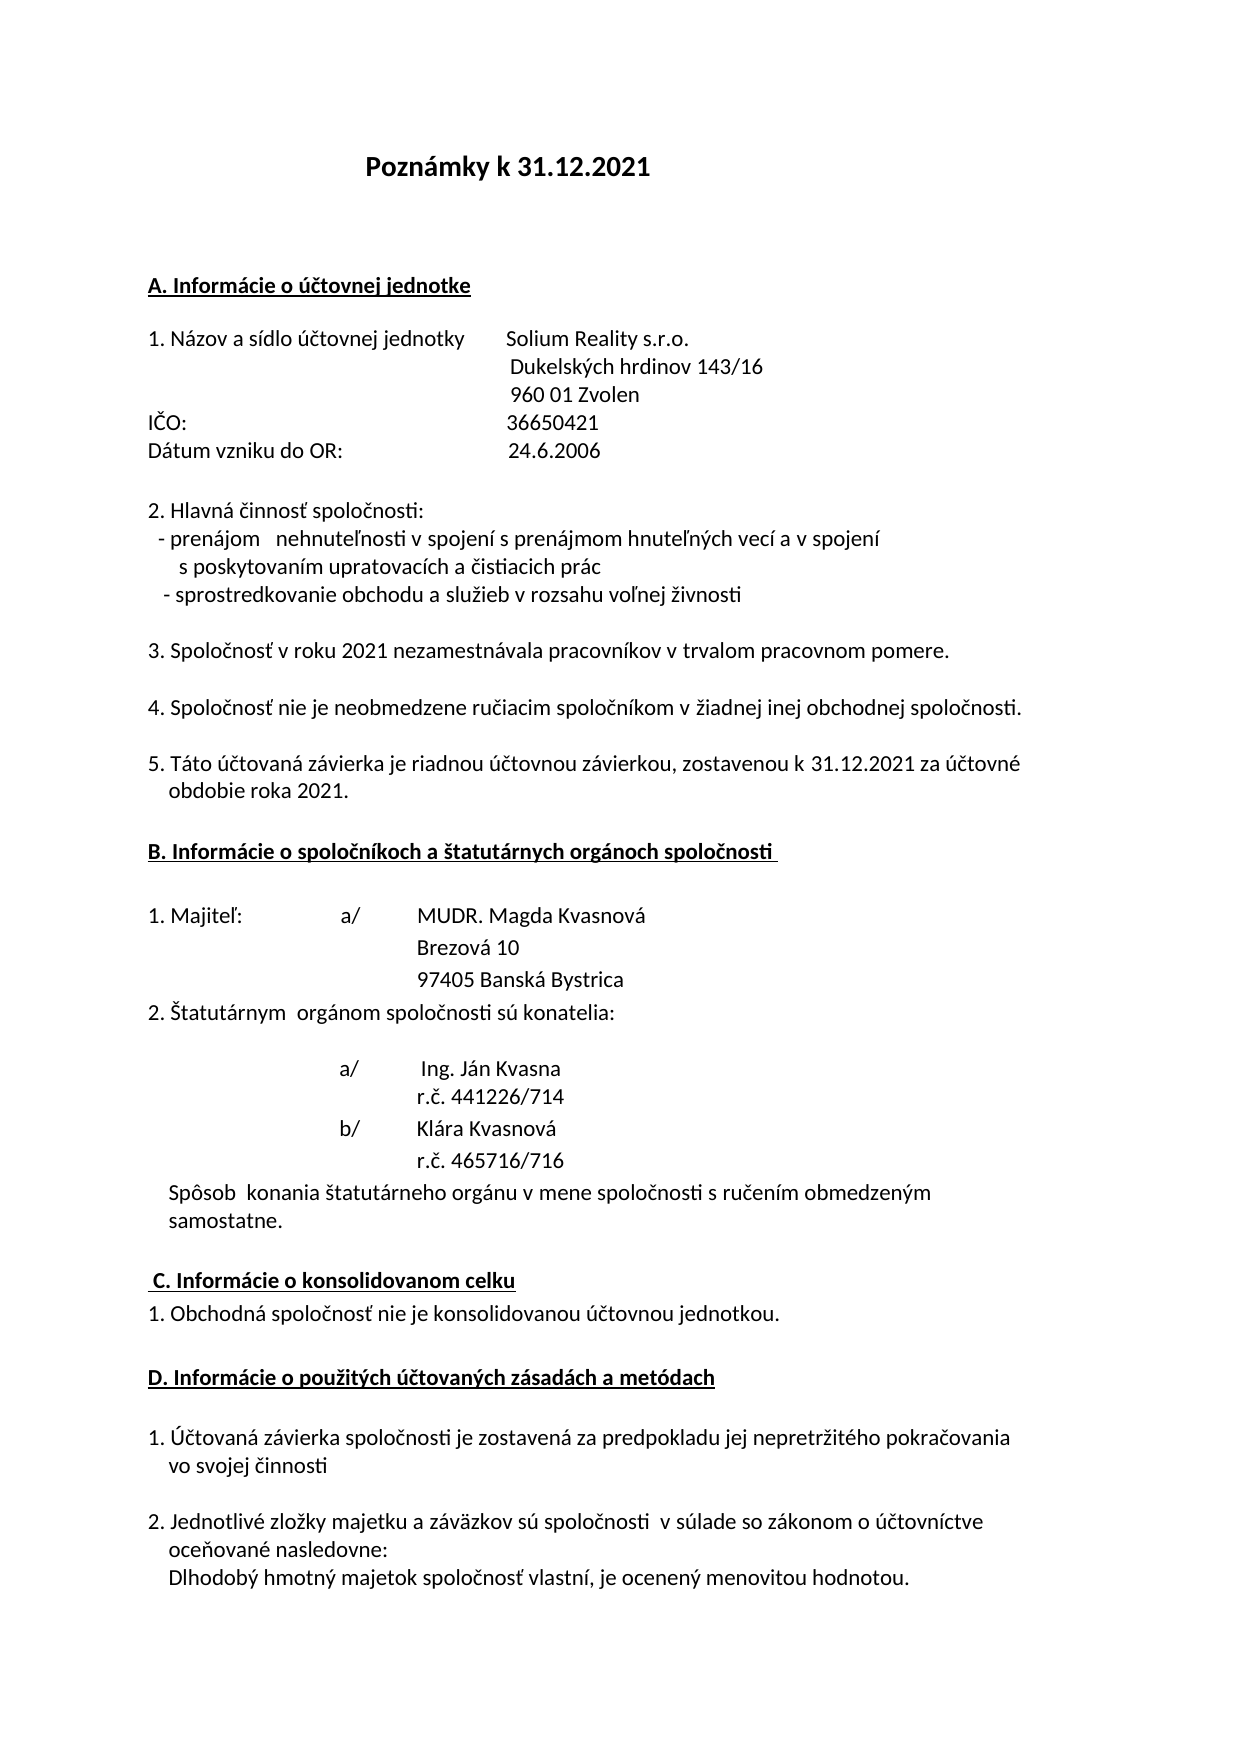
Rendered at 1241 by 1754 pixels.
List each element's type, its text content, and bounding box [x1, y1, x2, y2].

text A. Informácie o účtovnej jednotke [148, 271, 1093, 299]
text s poskytovaním upratovacích a čistiacich prác [148, 552, 1093, 581]
text Brezová 10 [148, 933, 1093, 961]
text 960 01 Zvolen [148, 380, 1093, 408]
text a/ Ing. Ján Kvasna [148, 1054, 1093, 1082]
text b/ Klára Kvasnová [148, 1114, 1093, 1142]
text 1. Obchodná spoločnosť nie je konsolidovanou účtovnou jednotkou. [148, 1299, 1093, 1327]
text 1. Názov a sídlo účtovnej jednotky Solium Reality s.r.o. [148, 324, 1093, 352]
text Poznámky k 31.12.2021 [148, 148, 1093, 183]
text 3. Spoločnosť v roku 2021 nezamestnávala pracovníkov v trvalom pracovnom pomere. [148, 637, 1093, 664]
text obdobie roka 2021. [148, 777, 1093, 805]
text 1. Účtovaná závierka spoločnosti je zostavená za predpokladu jej nepretržitého pokračovania [148, 1423, 1093, 1451]
text r.č. 441226/714 [148, 1082, 1093, 1110]
text D. Informácie o použitých účtovaných zásadách a metódach [148, 1363, 1093, 1391]
text IČO: 36650421 [148, 408, 1093, 436]
text C. Informácie o konsolidovanom celku [148, 1267, 1093, 1295]
text Dátum vzniku do OR: 24.6.2006 [148, 436, 1093, 464]
text Dlhodobý hmotný majetok spoločnosť vlastní, je ocenený menovitou hodnotou. [148, 1563, 1093, 1592]
text oceňované nasledovne: [148, 1536, 1093, 1563]
text r.č. 465716/716 [148, 1146, 1093, 1174]
text 5. Táto účtovaná závierka je riadnou účtovnou závierkou, zostavenou k 31.12.2021 za účtovné [148, 749, 1093, 777]
text - prenájom nehnuteľnosti v spojení s prenájmom hnuteľných vecí a v spojení [148, 524, 1093, 552]
text 4. Spoločnosť nie je neobmedzene ručiacim spoločníkom v žiadnej inej obchodnej spoločnosti. [148, 693, 1093, 721]
text B. Informácie o spoločníkoch a štatutárnych orgánoch spoločnosti [148, 837, 1093, 865]
text - sprostredkovanie obchodu a služieb v rozsahu voľnej živnosti [148, 581, 1093, 608]
text 2. Hlavná činnosť spoločnosti: [148, 496, 1093, 524]
text 97405 Banská Bystrica [148, 966, 1093, 994]
text 2. Štatutárnym orgánom spoločnosti sú konatelia: [148, 998, 1093, 1026]
text 1. Majiteľ: a/ MUDR. Magda Kvasnová [148, 901, 1093, 929]
text samostatne. [148, 1206, 1093, 1234]
text Dukelských hrdinov 143/16 [148, 352, 1093, 380]
text Spôsob konania štatutárneho orgánu v mene spoločnosti s ručením obmedzeným [148, 1178, 1093, 1206]
text 2. Jednotlivé zložky majetku a záväzkov sú spoločnosti v súlade so zákonom o účtovníctve [148, 1507, 1093, 1536]
text vo svojej činnosti [148, 1451, 1093, 1479]
